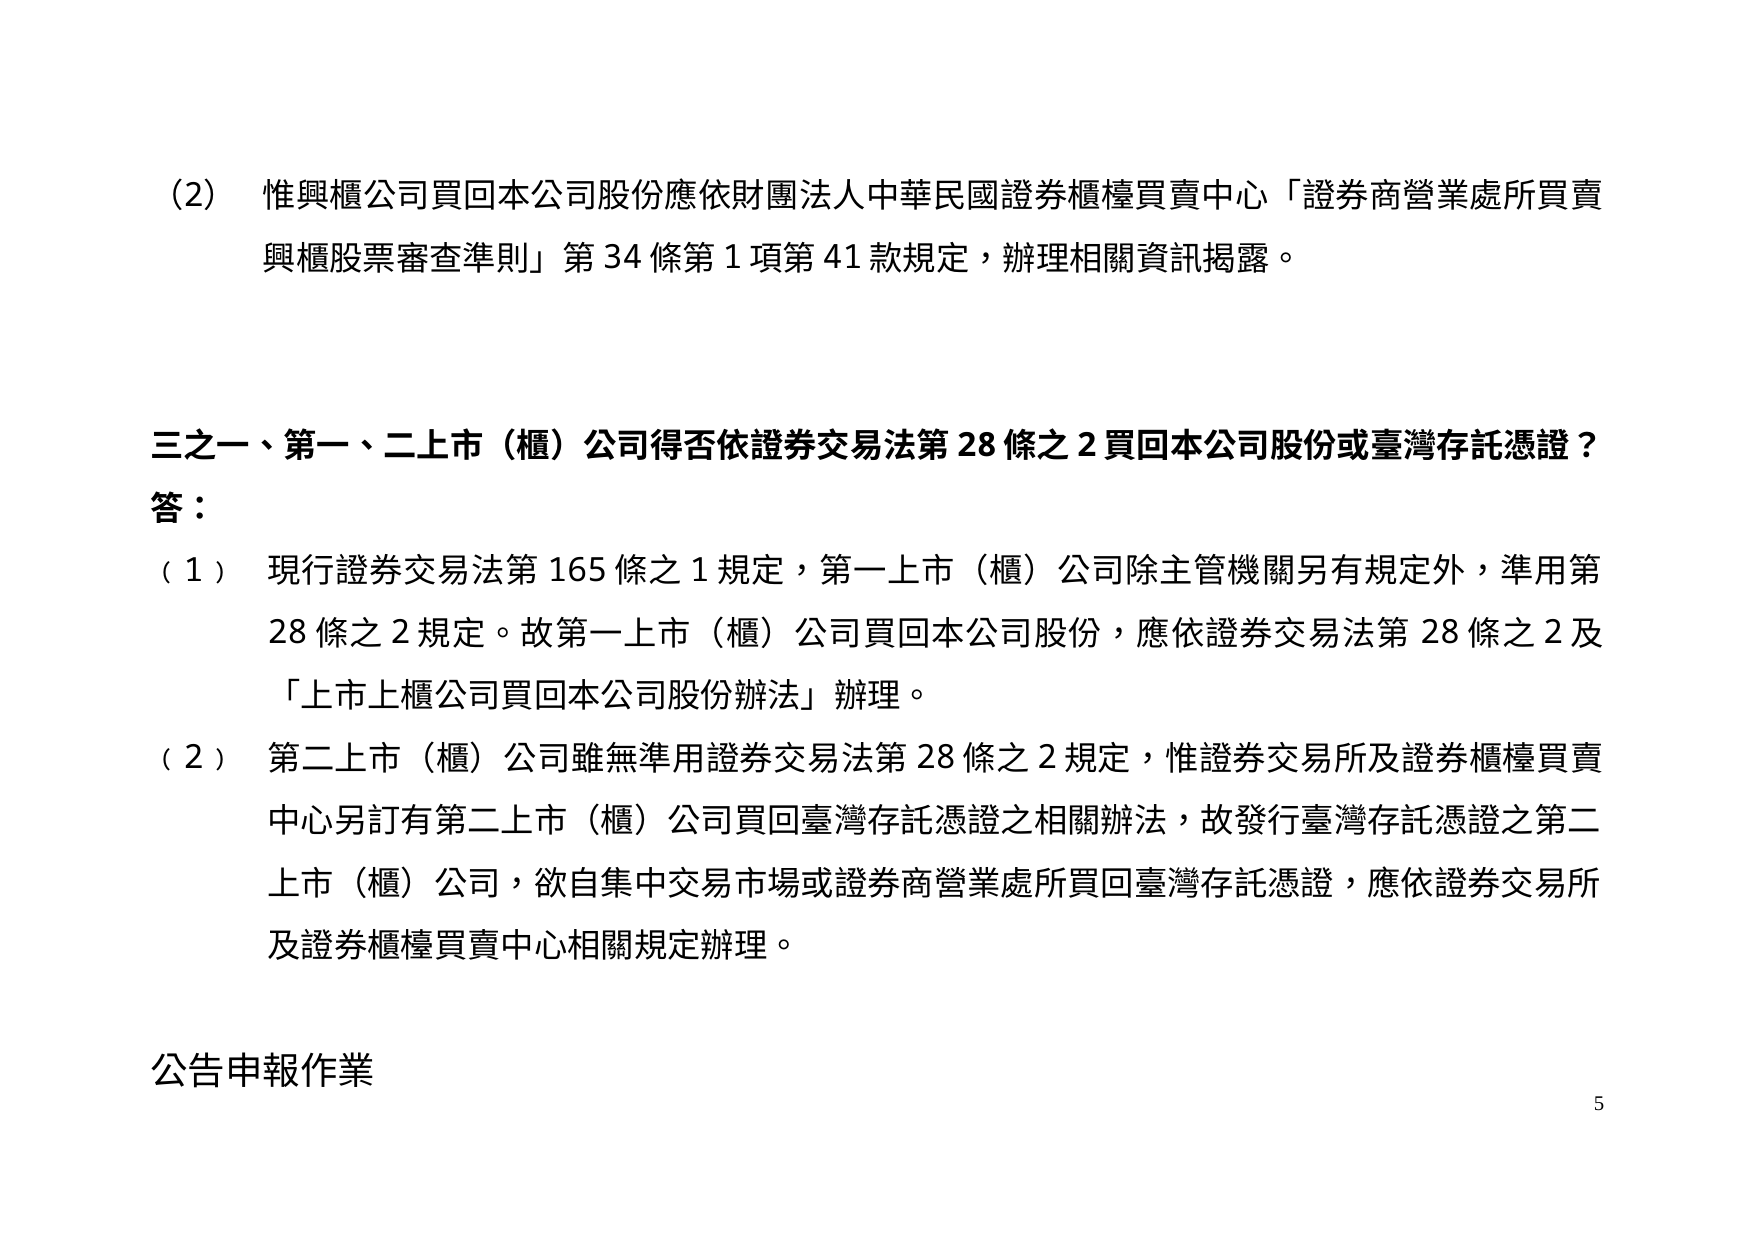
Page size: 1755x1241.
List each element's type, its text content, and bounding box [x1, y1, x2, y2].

list 惟興櫃公司買回本公司股份應依財團法人中華民國證券櫃檯買賣中心「證券商營業處所買賣興櫃股票審查準則」第34條第1項第41款規定，辦理相關資訊揭露。 [150, 151, 1604, 276]
text 公告申報作業 [150, 1026, 1604, 1089]
text 三之一、第一、二上市（櫃）公司得否依證券交易法第28條之2買回本公司股份或臺灣存託憑證？ [150, 401, 1604, 464]
list 現行證券交易法第165條之1規定，第一上市（櫃）公司除主管機關另有規定外，準用第28條之2規定。故第一上市（櫃）公司買回本公司股份，應依證券交易法第28條之2及「上市上櫃公司買回本公司股份辦法」辦理。 [150, 526, 1604, 714]
list 第二上市（櫃）公司雖無準用證券交易法第28條之2規定，惟證券交易所及證券櫃檯買賣中心另訂有第二上市（櫃）公司買回臺灣存託憑證之相關辦法，故發行臺灣存託憑證之第二上市（櫃）公司，欲自集中交易市場或證券商營業處所買回臺灣存託憑證，應依證券交易所及證券櫃檯買賣中心相關規定辦理。 [150, 714, 1604, 964]
text 答： [150, 464, 1604, 526]
